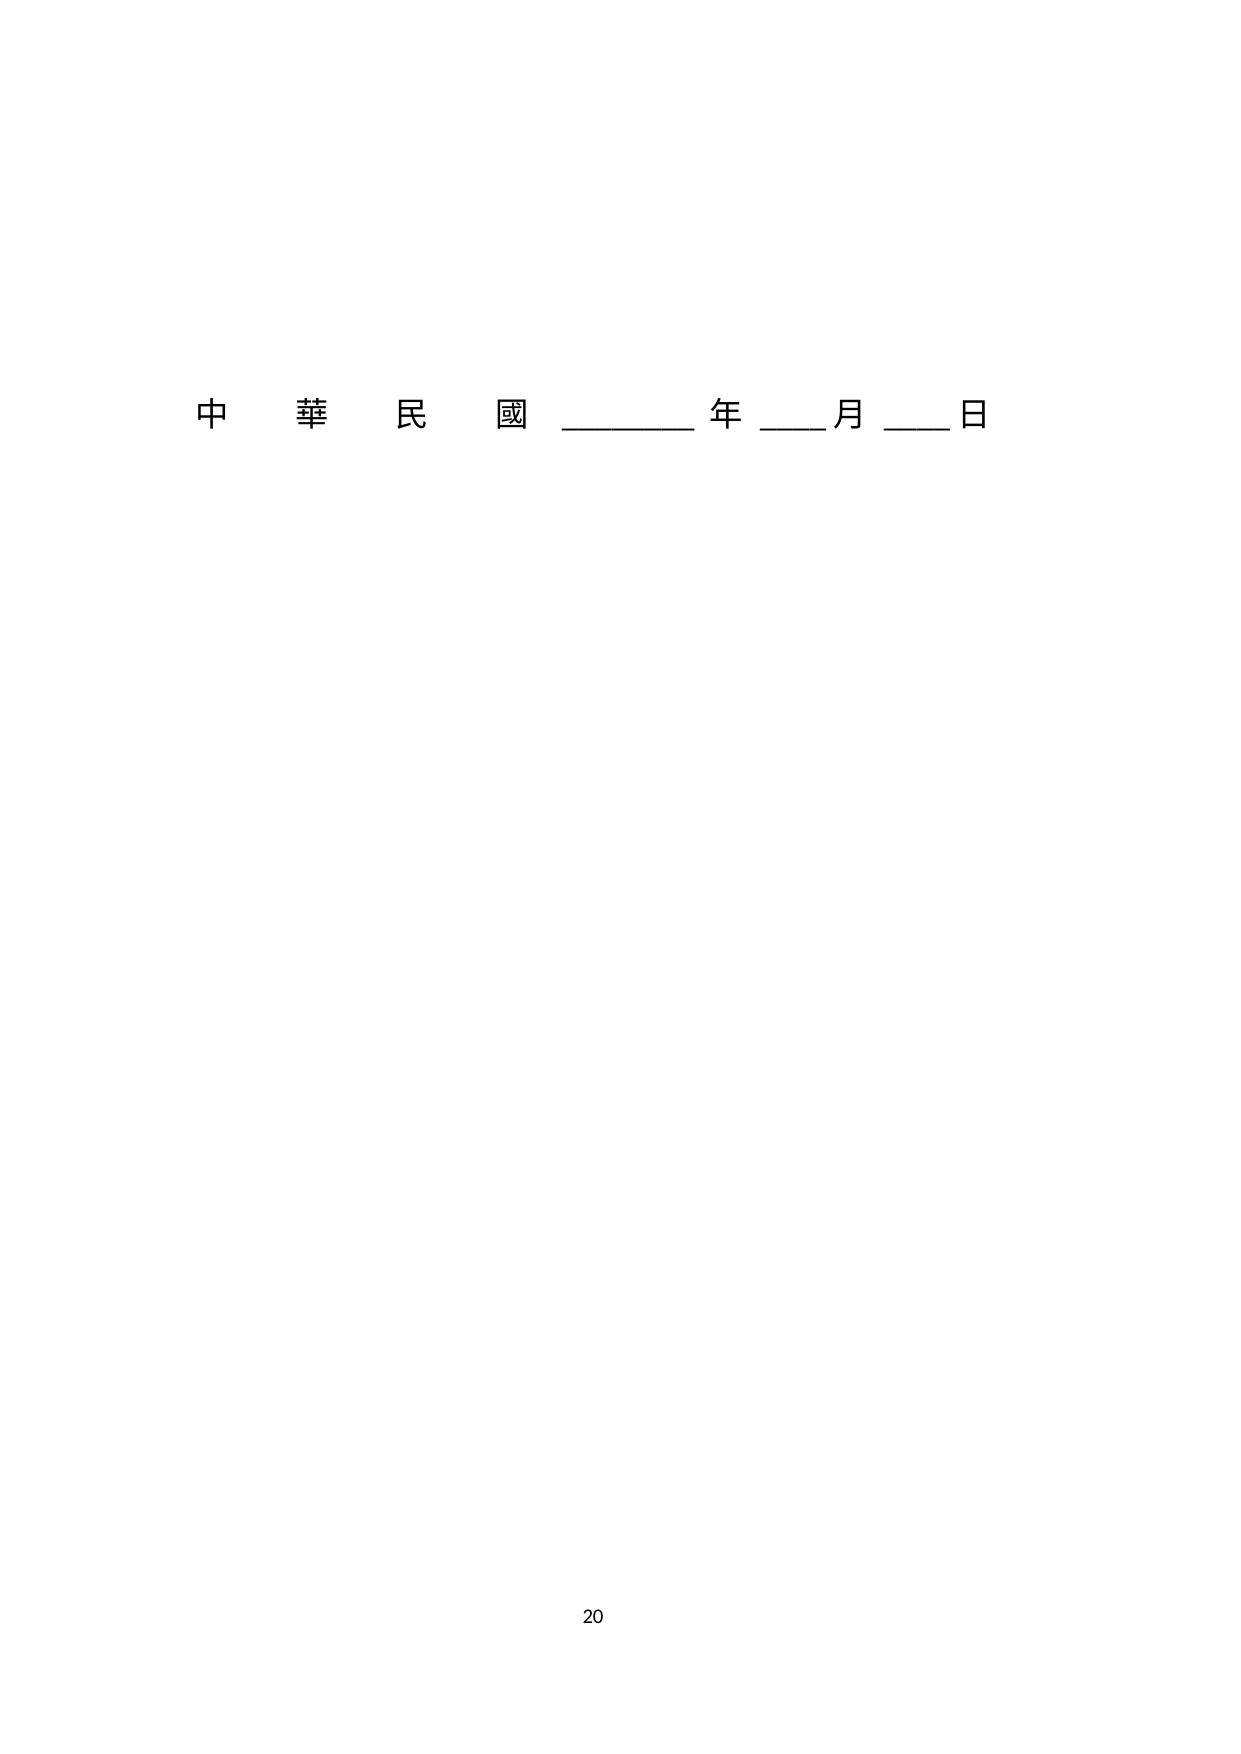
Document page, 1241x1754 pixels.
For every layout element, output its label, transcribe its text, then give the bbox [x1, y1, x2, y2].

text 中 華 民 國 ________ 年 ____ 月 ____ 日 [133, 371, 1053, 433]
